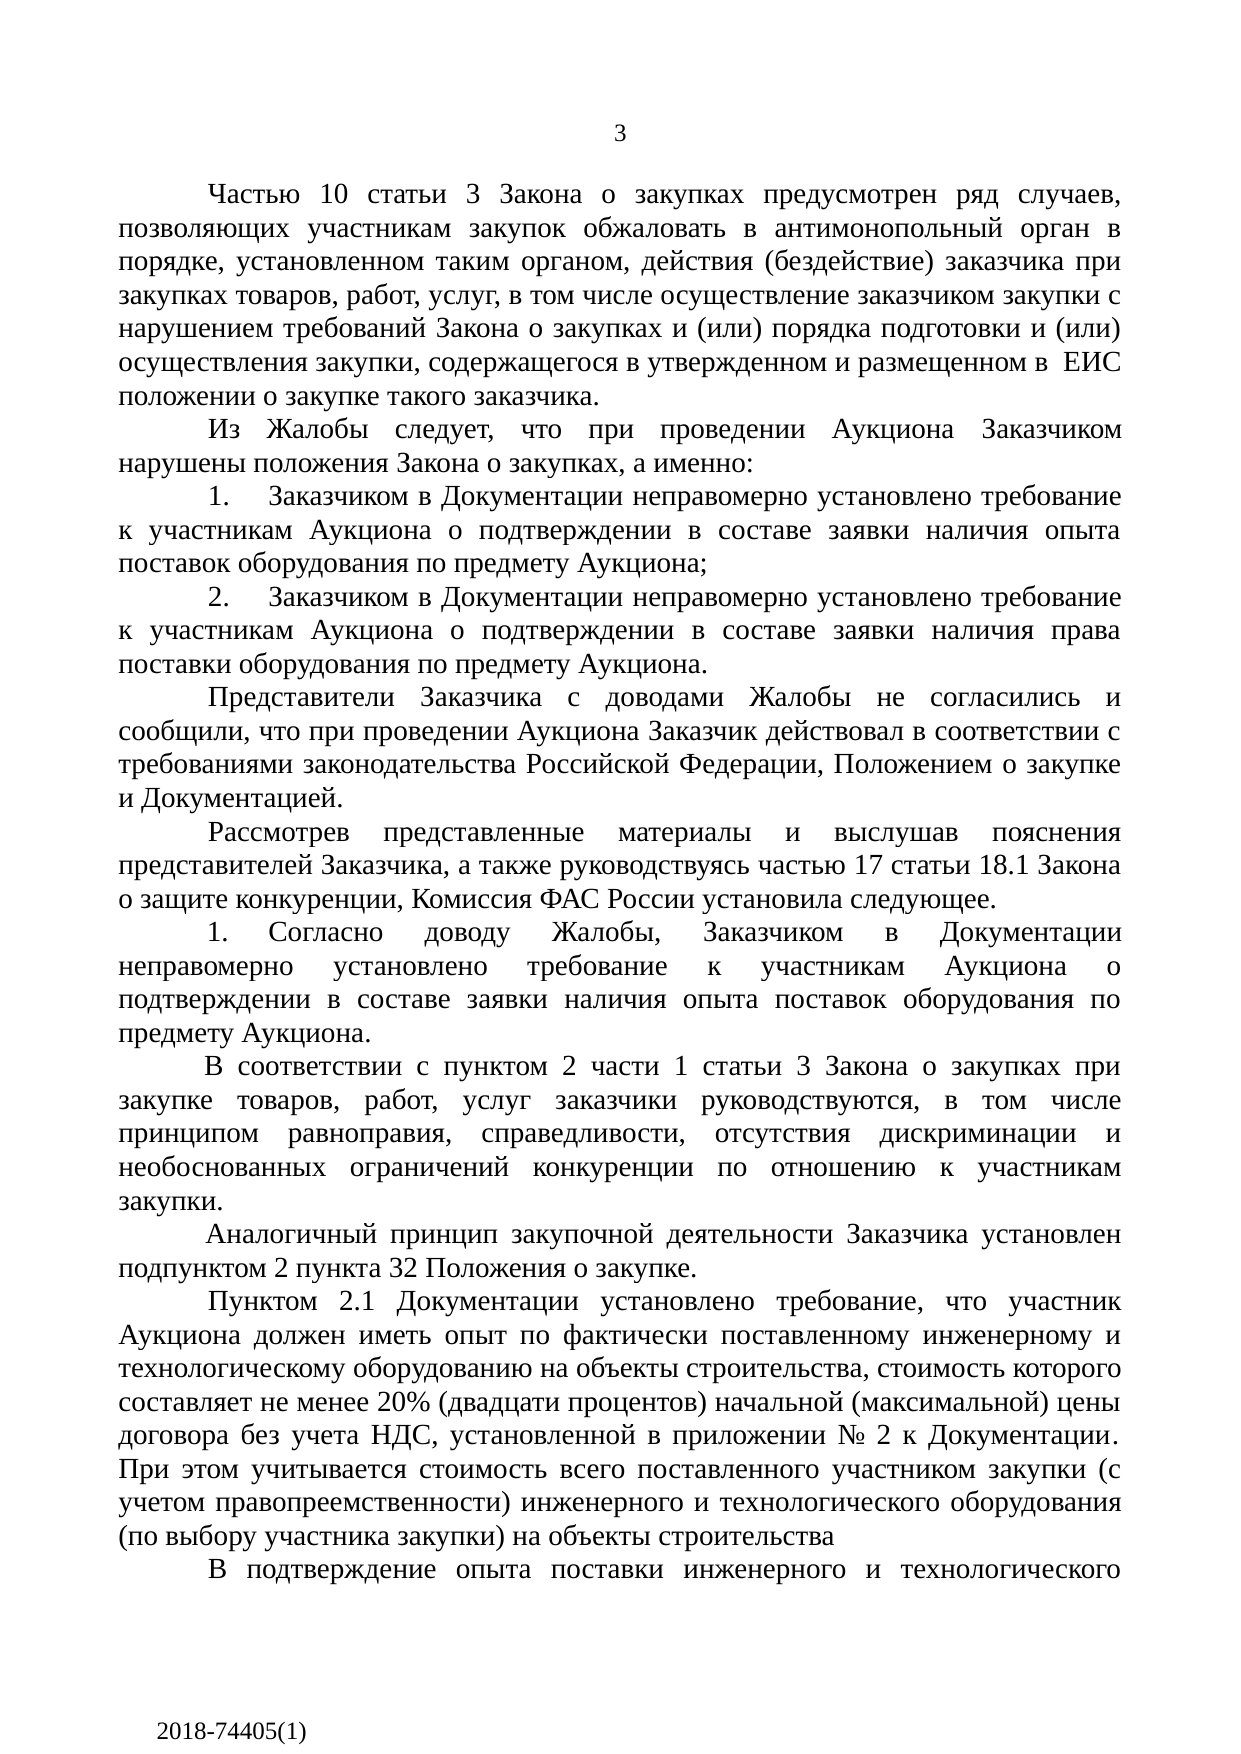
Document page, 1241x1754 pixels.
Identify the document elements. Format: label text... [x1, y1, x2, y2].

text Из Жалобы следует, что при проведении Аукциона Заказчиком нарушены положения Закона о закупках, а именно: [118, 411, 1122, 478]
text Представители Заказчика с доводами Жалобы не согласились и сообщили, что при проведении Аукциона Заказчик действовал в соответствии с требованиями законодательства Российской Федерации, Положением о закупке и Документацией. [118, 679, 1122, 814]
text Частью 10 статьи 3 Закона о закупках предусмотрен ряд случаев, позволяющих участникам закупок обжаловать в антимонопольный орган в порядке, установленном таким органом, действия (бездействие) заказчика при закупках товаров, работ, услуг, в том числе осуществление заказчиком закупки с нарушением требований Закона о закупках и (или) порядка подготовки и (или) осуществления закупки, содержащегося в утвержденном и размещенном в ЕИС положении о закупке такого заказчика. [118, 176, 1122, 411]
list Заказчиком в Документации неправомерно установлено требование к участникам Аукциона о подтверждении в составе заявки наличия права поставки оборудования по предмету Аукциона. [118, 579, 1122, 679]
text Пунктом 2.1 Документации установлено требование, что участник Аукциона должен иметь опыт по фактически поставленному инженерному и технологическому оборудованию на объекты строительства, стоимость которого составляет не менее 20% (двадцати процентов) начальной (максимальной) цены договора без учета НДС, установленной в приложении № 2 к Документации. При этом учитывается стоимость всего поставленного участником закупки (с учетом правопреемственности) инженерного и технологического оборудования (по выбору участника закупки) на объекты строительства [118, 1283, 1122, 1552]
list Заказчиком в Документации неправомерно установлено требование к участникам Аукциона о подтверждении в составе заявки наличия опыта поставок оборудования по предмету Аукциона; [118, 478, 1122, 579]
text В соответствии с пунктом 2 части 1 статьи 3 Закона о закупках при закупке товаров, работ, услуг заказчики руководствуются, в том числе принципом равноправия, справедливости, отсутствия дискриминации и необоснованных ограничений конкуренции по отношению к участникам закупки. [118, 1048, 1122, 1216]
list Согласно доводу Жалобы, Заказчиком в Документации неправомерно установлено требование к участникам Аукциона о подтверждении в составе заявки наличия опыта поставок оборудования по предмету Аукциона. [118, 914, 1122, 1048]
text Аналогичный принцип закупочной деятельности Заказчика установлен подпунктом 2 пункта 32 Положения о закупке. [118, 1216, 1122, 1283]
text Рассмотрев представленные материалы и выслушав пояснения представителей Заказчика, а также руководствуясь частью 17 статьи 18.1 Закона о защите конкуренции, Комиссия ФАС России установила следующее. [118, 814, 1122, 914]
text В подтверждение опыта поставки инженерного и технологического [118, 1552, 1122, 1585]
